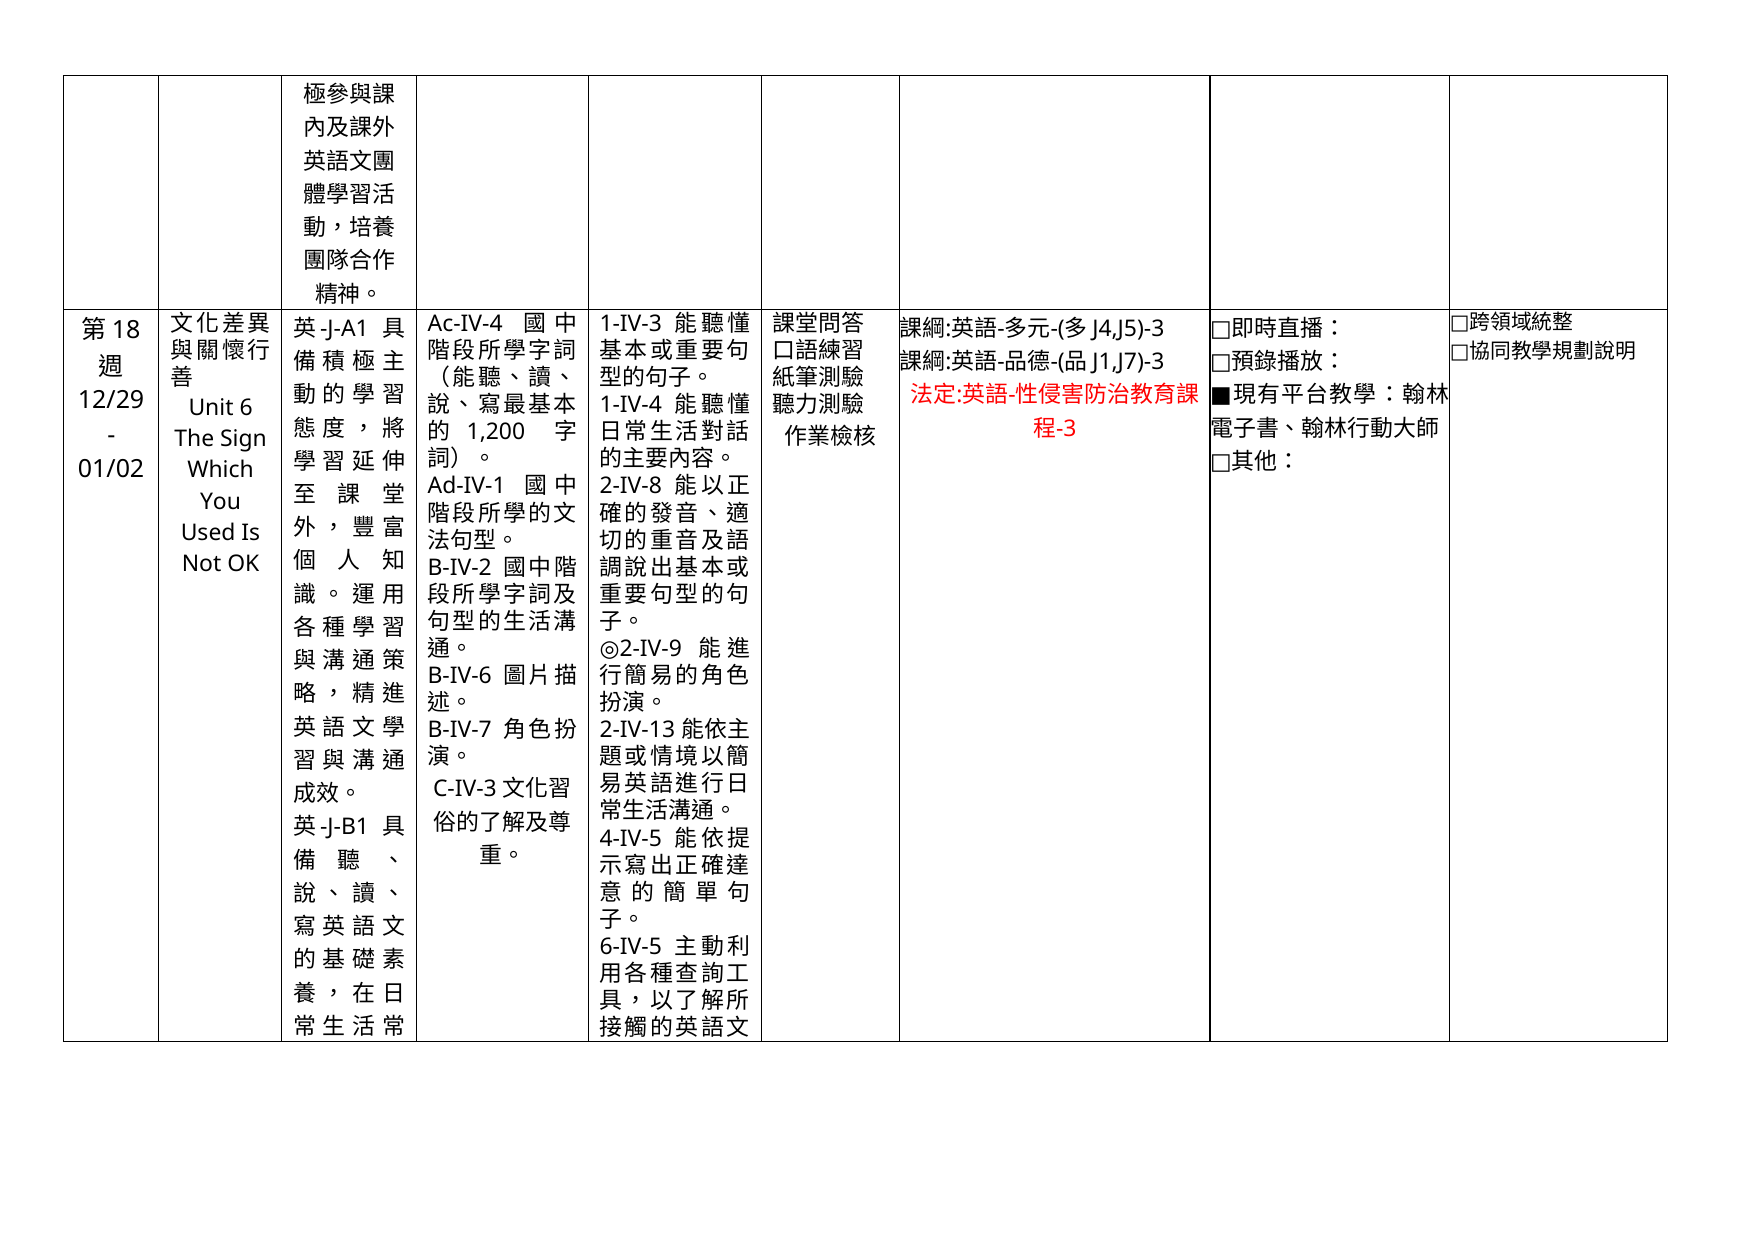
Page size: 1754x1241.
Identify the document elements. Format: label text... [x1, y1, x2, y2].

table_cell 文化差異與關懷行善 Unit 6 The Sign Which You Used Is Not OK [159, 310, 281, 1041]
table_cell [762, 76, 899, 309]
table_cell □即時直播： □預錄播放： ■現有平台教學：翰林電子書、翰林行動大師 □其他： [1211, 310, 1449, 1041]
table_cell [417, 76, 588, 309]
table_cell 課堂問答 口語練習 紙筆測驗 聽力測驗 作業檢核 [762, 310, 899, 1041]
table_cell 課綱:英語-多元-(多J4,J5)-3 課綱:英語-品德-(品J1,J7)-3 法定:英語-性侵害防治教育課程-3 [900, 310, 1209, 1041]
table_cell 英-J-A1 具備積極主動的學習態度，將學習延伸至課堂外，豐富個人知識。運用各種學習與溝通策略，精進英語文學習與溝通成效。 英-J-B1 具備聽、說、讀、寫英語文的基礎素養，在日常生活常 [282, 310, 416, 1041]
table_cell Ac-IV-4 國中階段所學字詞（能聽、讀、說、寫最基本的1,200 字詞）。 Ad-IV-1 國中階段所學的文法句型。 B-IV-2 國中階段所學字詞及句型的生活溝通。 B-IV-6 圖片描述。 B-IV-7 角色扮演。 C-IV-3 文化習俗的了解及尊重。 [417, 310, 588, 1041]
table_cell [159, 76, 281, 309]
table_cell [64, 76, 158, 309]
table_cell □跨領域統整 □協同教學規劃說明 [1450, 310, 1667, 1041]
table_cell [1450, 76, 1667, 309]
table_cell 第18週 12/29-01/02 [64, 310, 158, 1041]
table_cell [1211, 76, 1449, 309]
table_cell [900, 76, 1209, 309]
table_cell [589, 76, 761, 309]
table_cell 極參與課內及課外英語文團體學習活動，培養團隊合作精神。 [282, 76, 416, 309]
table_cell 1-IV-3 能聽懂基本或重要句型的句子。 1-IV-4 能聽懂日常生活對話的主要內容。 2-IV-8 能以正確的發音、適切的重音及語調說出基本或重要句型的句子。 ◎2-IV-9 能進行簡易的角色扮演。 2-IV-13 能依主題或情境以簡易英語進行日常生活溝通。 4-IV-5 能依提示寫出正確達意的簡單句子。 6-IV-5 主動利用各種查詢工具，以了解所接觸的英語文 [589, 310, 761, 1041]
